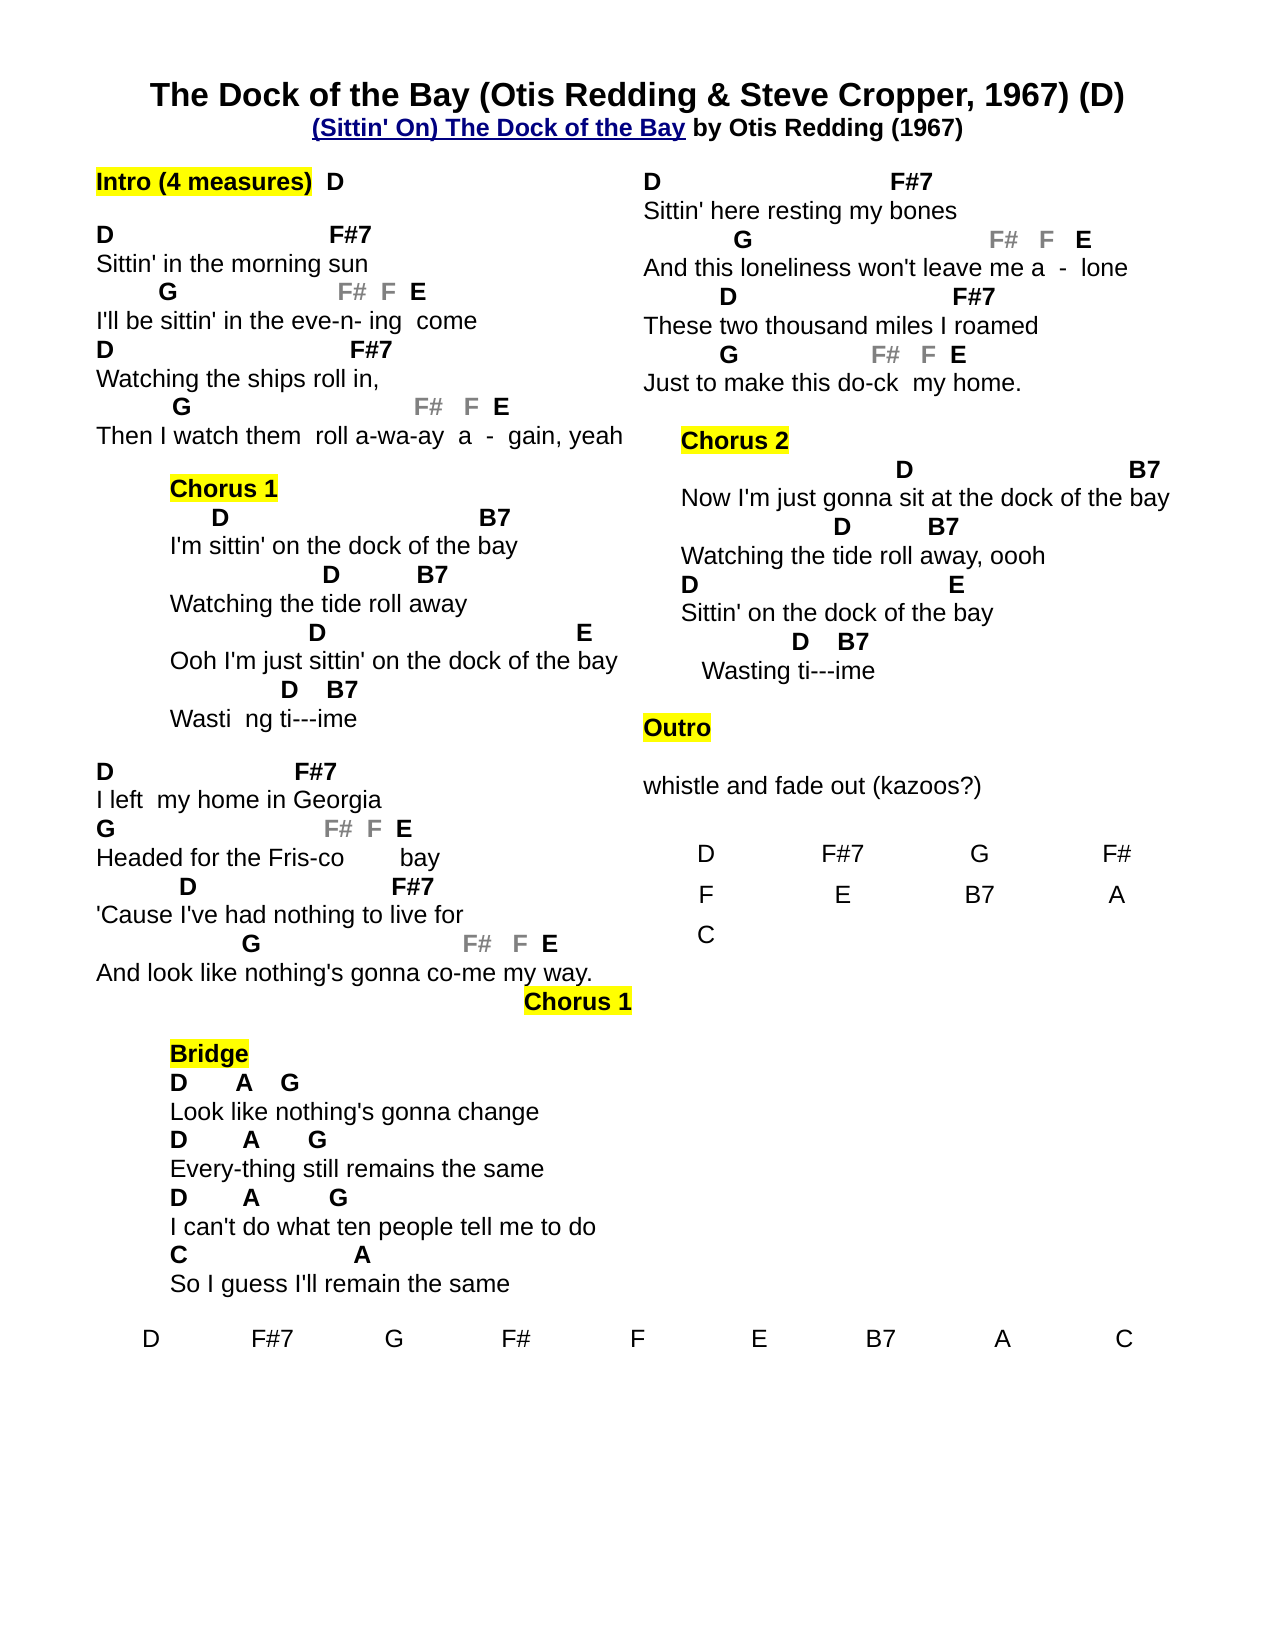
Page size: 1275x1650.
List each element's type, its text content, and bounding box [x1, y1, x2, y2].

table_header Intro (4 measures) D D F#7 Sittin' in the morning sun G F# F E I'll be sittin' in the eve-n- ing come D F#7 Watching the ships roll in, G F# F E Then I watch them roll a-wa-ay a - gain, yeah Chorus 1 D B7 I'm sittin' on the dock of the bay D B7 Watching the tide roll away D E Ooh I'm just sittin' on the dock of the bay D B7 Wasti ng ti---ime D F#7 I left my home in Georgia G F# F E Headed for the Fris-co bay D F#7 'Cause I've had nothing to live for G F# F E And look like nothing's gonna co-me my way. Chorus 1 Bridge D A G Look like nothing's gonna change D A G Every-thing still remains the same D A G I can't do what ten people tell me to do C A So I guess I'll remain the same [90, 161, 637, 1318]
table_cell [1048, 914, 1185, 1318]
table_cell F# [1048, 834, 1185, 874]
table_cell [774, 914, 911, 1318]
table_cell F# [455, 1318, 577, 1358]
table_cell E [698, 1318, 820, 1358]
table_cell G [911, 834, 1048, 874]
table_cell C [1063, 1318, 1185, 1358]
text The Dock of the Bay (Otis Redding & Steve Cropper, 1967) (D) [90, 75, 1185, 113]
table_cell B7 [820, 1318, 942, 1358]
table_cell C [638, 914, 774, 1318]
table_cell A [1048, 874, 1185, 914]
table_cell D [638, 834, 774, 874]
table_cell F [638, 874, 774, 914]
table_cell B7 [911, 874, 1048, 914]
table_cell G [333, 1318, 455, 1358]
table_cell E [774, 874, 911, 914]
table_cell F [577, 1318, 698, 1358]
text (Sittin' On) The Dock of the Bay by Otis Redding (1967) [90, 113, 1185, 142]
table_cell [911, 914, 1048, 1318]
table_cell A [942, 1318, 1063, 1358]
table_cell F#7 [774, 834, 911, 874]
table_header D F#7 Sittin' here resting my bones G F# F E And this loneliness won't leave me a - lone D F#7 These two thousand miles I roamed G F# F E Just to make this do-ck my home. Chorus 2 D B7 Now I'm just gonna sit at the dock of the bay D B7 Watching the tide roll away, oooh D E Sittin' on the dock of the bay D B7 Wasting ti---ime Outro whistle and fade out (kazoos?) [638, 161, 1185, 834]
table_cell D [90, 1318, 212, 1358]
table_cell F#7 [212, 1318, 333, 1358]
